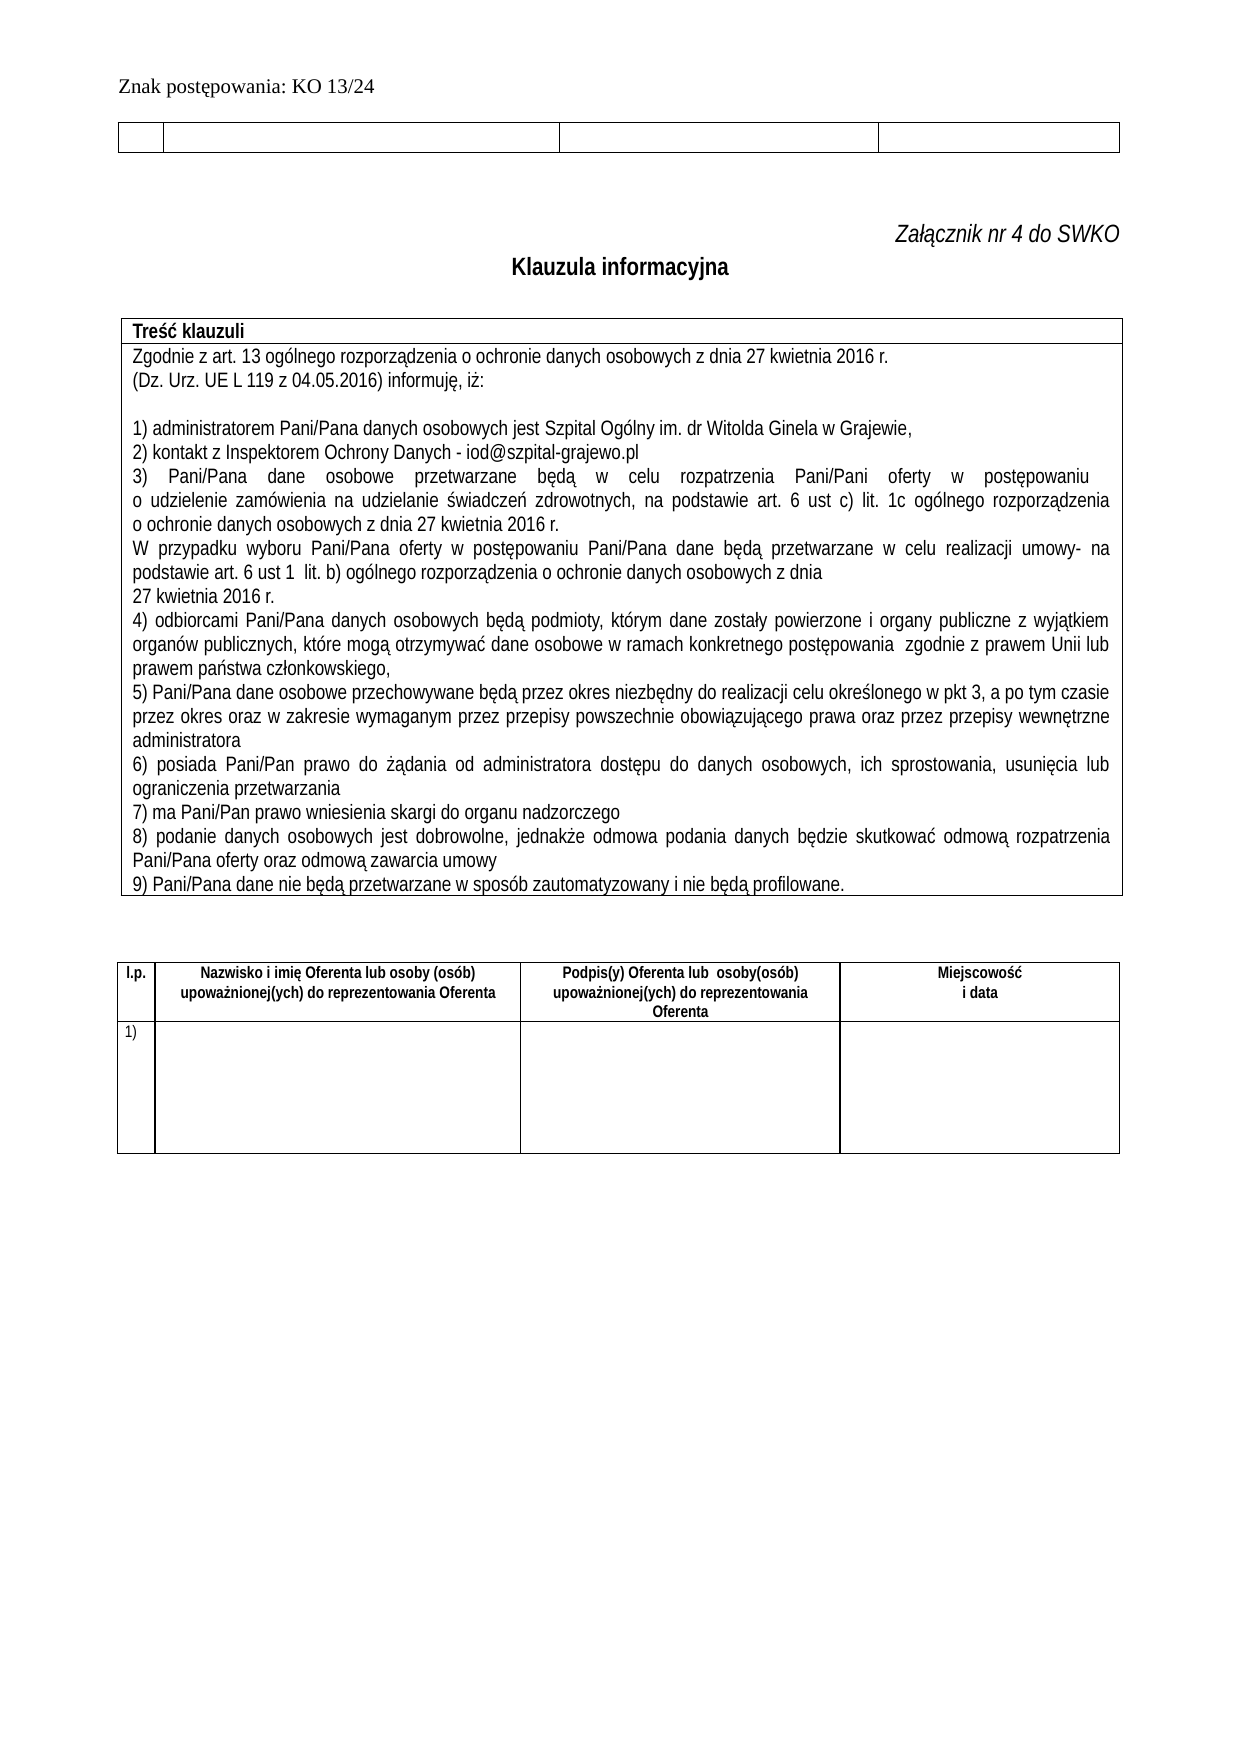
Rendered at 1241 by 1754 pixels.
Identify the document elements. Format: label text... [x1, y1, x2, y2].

table_header Podpis(y) Oferenta lub osoby(osób) upoważnionej(ych) do reprezentowania Oferenta [521, 963, 839, 1021]
table_cell Zgodnie z art. 13 ogólnego rozporządzenia o ochronie danych osobowych z dnia 27 kwietnia 2016 r. (Dz. Urz. UE L 119 z 04.05.2016) informuję, iż: 1) administratorem Pani/Pana danych osobowych jest Szpital Ogólny im. dr Witolda Ginela w Grajewie, 2) kontakt z Inspektorem Ochrony Danych - iod@szpital-grajewo.pl 3) Pani/Pana dane osobowe przetwarzane będą w celu rozpatrzenia Pani/Pani oferty w postępowaniu o udzielenie zamówienia na udzielanie świadczeń zdrowotnych, na podstawie art. 6 ust c) lit. 1c ogólnego rozporządzenia o ochronie danych osobowych z dnia 27 kwietnia 2016 r. W przypadku wyboru Pani/Pana oferty w postępowaniu Pani/Pana dane będą przetwarzane w celu realizacji umowy- na podstawie art. 6 ust 1 lit. b) ogólnego rozporządzenia o ochronie danych osobowych z dnia 27 kwietnia 2016 r. 4) odbiorcami Pani/Pana danych osobowych będą podmioty, którym dane zostały powierzone i organy publiczne z wyjątkiem organów publicznych, które mogą otrzymywać dane osobowe w ramach konkretnego postępowania zgodnie z prawem Unii lub prawem państwa członkowskiego, 5) Pani/Pana dane osobowe przechowywane będą przez okres niezbędny do realizacji celu określonego w pkt 3, a po tym czasie przez okres oraz w zakresie wymaganym przez przepisy powszechnie obowiązującego prawa oraz przez przepisy wewnętrzne administratora 6) posiada Pani/Pan prawo do żądania od administratora dostępu do danych osobowych, ich sprostowania, usunięcia lub ograniczenia przetwarzania 7) ma Pani/Pan prawo wniesienia skargi do organu nadzorczego 8) podanie danych osobowych jest dobrowolne, jednakże odmowa podania danych będzie skutkować odmową rozpatrzenia Pani/Pana oferty oraz odmową zawarcia umowy 9) Pani/Pana dane nie będą przetwarzane w sposób zautomatyzowany i nie będą profilowane. [122, 344, 1122, 895]
table_cell [164, 123, 559, 152]
table_cell [119, 123, 163, 152]
table_cell [521, 1022, 839, 1153]
table_cell [156, 1022, 520, 1153]
table_header Miejscowość i data [841, 963, 1119, 1021]
text Załącznik nr 4 do SWKO [118, 218, 1122, 247]
table_header Treść klauzuli [122, 319, 1122, 343]
table_header Nazwisko i imię Oferenta lub osoby (osób) upoważnionej(ych) do reprezentowania Oferenta [156, 963, 520, 1021]
table_cell [560, 123, 878, 152]
table_cell 1) [118, 1022, 154, 1153]
table_header l.p. [118, 963, 154, 1021]
table_cell [841, 1022, 1119, 1153]
table_cell [879, 123, 1119, 152]
text Klauzula informacyjna [118, 251, 1122, 280]
